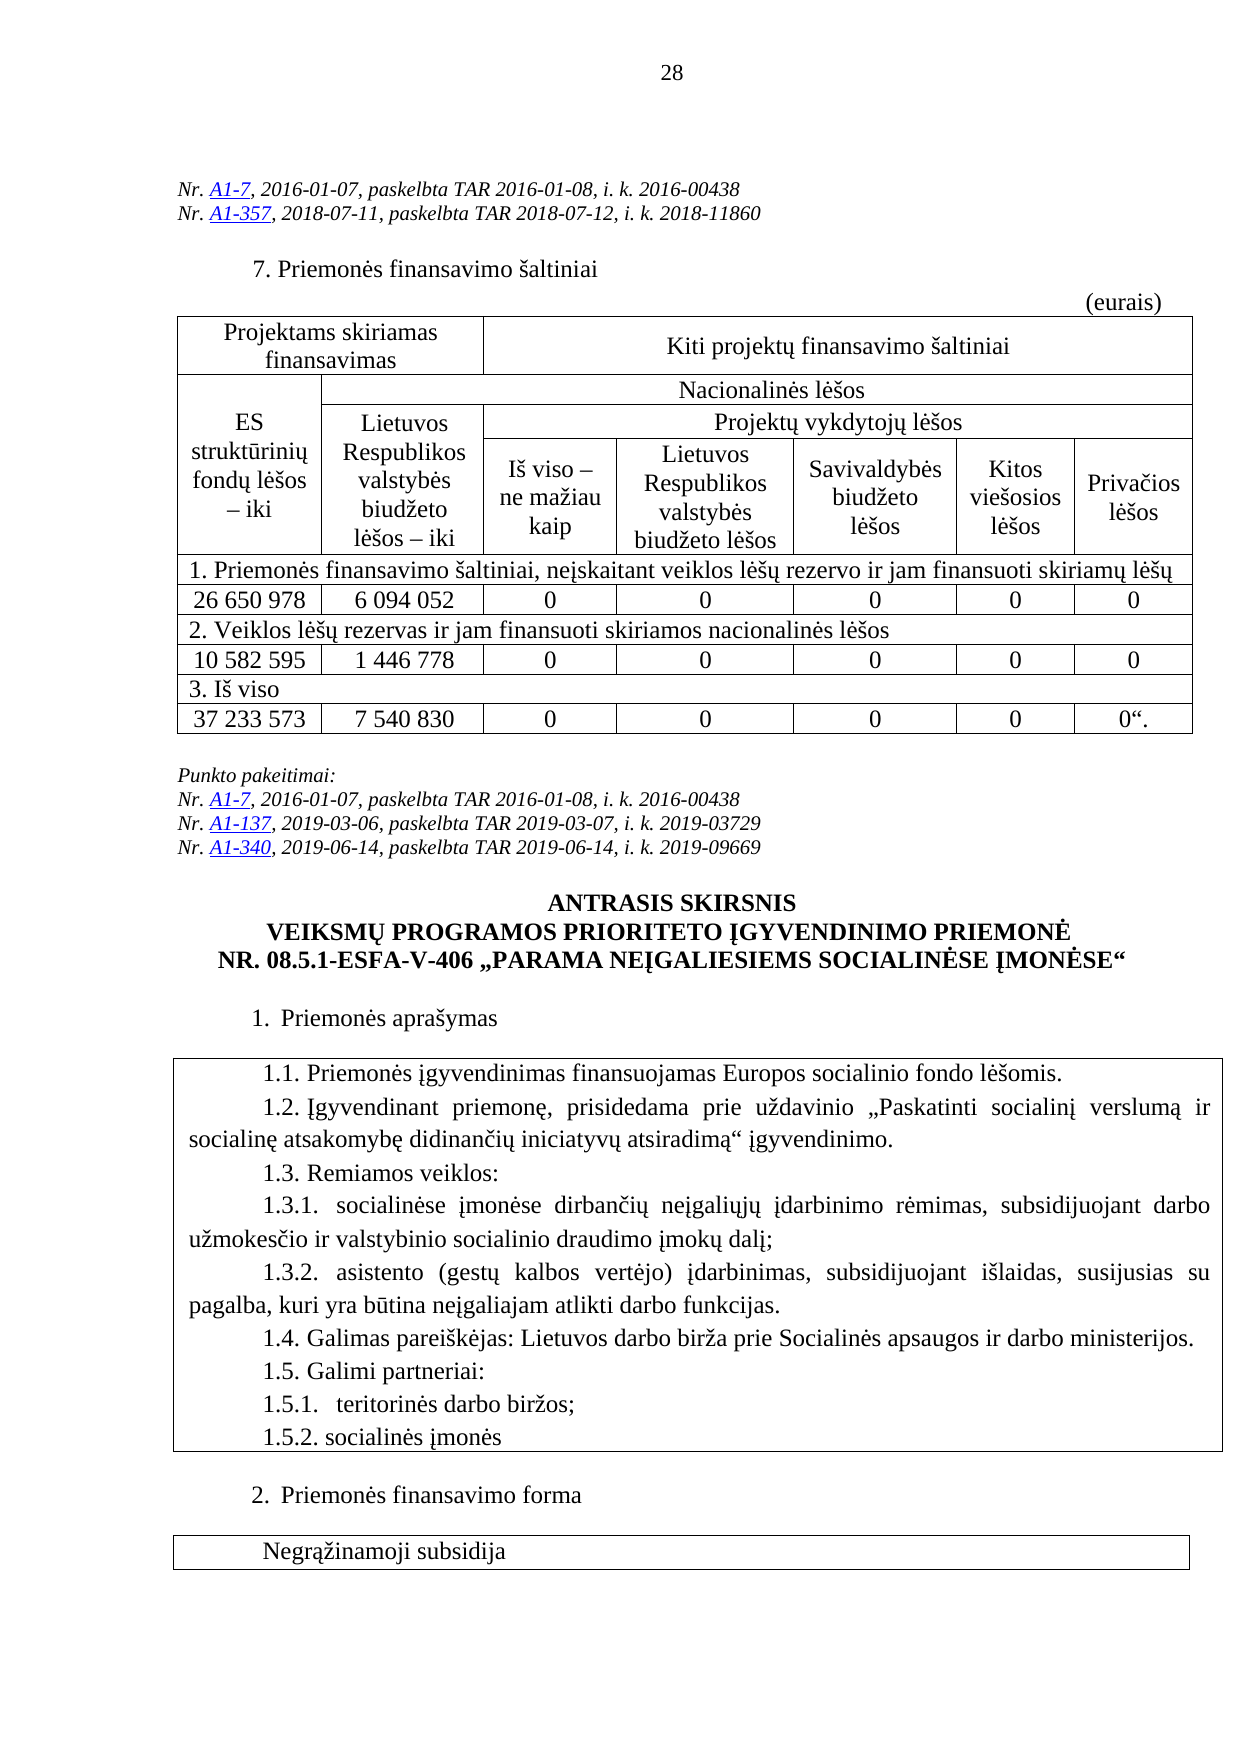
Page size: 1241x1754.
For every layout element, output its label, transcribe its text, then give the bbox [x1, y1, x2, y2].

table_header 1.1. Priemonės įgyvendinimas finansuojamas Europos socialinio fondo lėšomis. 1.2. Įgyvendinant priemonę, prisidedama prie uždavinio „Paskatinti socialinį verslumą ir socialinę atsakomybę didinančių iniciatyvų atsiradimą“ įgyvendinimo. 1.3. Remiamos veiklos: 1.3.1. socialinėse įmonėse dirbančių neįgaliųjų įdarbinimo rėmimas, subsidijuojant darbo užmokesčio ir valstybinio socialinio draudimo įmokų dalį; 1.3.2. asistento (gestų kalbos vertėjo) įdarbinimas, subsidijuojant išlaidas, susijusias su pagalba, kuri yra būtina neįgaliajam atlikti darbo funkcijas. 1.4. Galimas pareiškėjas: Lietuvos darbo birža prie Socialinės apsaugos ir darbo ministerijos. 1.5. Galimi partneriai: 1.5.1. teritorinės darbo biržos; 1.5.2. socialinės įmonės [174, 1059, 1222, 1451]
table_cell ES struktūrinių fondų lėšos – iki [178, 375, 321, 554]
table_cell 10 582 595 [178, 645, 321, 673]
table_cell 0 [617, 645, 793, 673]
text Nr. A1-7, 2016-01-07, paskelbta TAR 2016-01-08, i. k. 2016-00438 [177, 787, 1167, 811]
table_cell 3. Iš viso [178, 675, 1192, 703]
table_cell 0 [794, 645, 956, 673]
text Nr. A1-137, 2019-03-06, paskelbta TAR 2019-03-07, i. k. 2019-03729 [177, 811, 1167, 835]
table_cell 37 233 573 [178, 704, 321, 733]
text Nr. A1-340, 2019-06-14, paskelbta TAR 2019-06-14, i. k. 2019-09669 [177, 835, 1167, 859]
text (eurais) [177, 287, 1167, 316]
table_cell 0 [1075, 645, 1192, 673]
text ANTRASIS SKIRSNIS [177, 888, 1167, 917]
table_cell 0 [957, 645, 1074, 673]
text Nr. A1-357, 2018-07-11, paskelbta TAR 2018-07-12, i. k. 2018-11860 [177, 201, 1167, 225]
table_cell 0 [484, 645, 616, 673]
table_cell 0 [484, 704, 616, 733]
text NR. 08.5.1-ESFA-V-406 „PARAMA NEĮGALIESIEMS SOCIALINĖSE ĮMONĖSE“ [177, 945, 1167, 974]
table_cell 0 [1075, 585, 1192, 614]
table_cell 0 [484, 585, 616, 614]
table_cell 0 [617, 704, 793, 733]
text VEIKSMŲ PROGRAMOS PRIORITETO ĮGYVENDINIMO PRIEMONĖ [177, 917, 1167, 945]
table_cell 7 540 830 [322, 704, 483, 733]
table_cell Iš viso – ne mažiau kaip [484, 439, 616, 554]
text Punkto pakeitimai: [177, 763, 1167, 787]
table_cell 0 [957, 585, 1074, 614]
table_cell 26 650 978 [178, 585, 321, 614]
text 1. Priemonės aprašymas [251, 1003, 1167, 1032]
table_cell 6 094 052 [322, 585, 483, 614]
table_cell 0 [794, 704, 956, 733]
table_cell 2. Veiklos lėšų rezervas ir jam finansuoti skiriamos nacionalinės lėšos [178, 615, 1192, 644]
table_cell 0“. [1075, 704, 1192, 733]
table_cell 0 [617, 585, 793, 614]
table_header Projektams skiriamas finansavimas [178, 317, 483, 374]
table_cell Privačios lėšos [1075, 439, 1192, 554]
table_cell Kitos viešosios lėšos [957, 439, 1074, 554]
table_cell 1. Priemonės finansavimo šaltiniai, neįskaitant veiklos lėšų rezervo ir jam finansuoti skiriamų lėšų [178, 555, 1192, 584]
table_cell Nacionalinės lėšos [322, 375, 1192, 404]
table_header Kiti projektų finansavimo šaltiniai [484, 317, 1192, 374]
table_cell 1 446 778 [322, 645, 483, 673]
table_cell Savivaldybės biudžeto lėšos [794, 439, 956, 554]
table_cell Lietuvos Respublikos valstybės biudžeto lėšos [617, 439, 793, 554]
table_cell 0 [957, 704, 1074, 733]
text Nr. A1-7, 2016-01-07, paskelbta TAR 2016-01-08, i. k. 2016-00438 [177, 177, 1167, 201]
table_cell Lietuvos Respublikos valstybės biudžeto lėšos – iki [322, 405, 483, 554]
text 2. Priemonės finansavimo forma [251, 1480, 1167, 1509]
text 7. Priemonės finansavimo šaltiniai [177, 254, 1167, 283]
table_cell Projektų vykdytojų lėšos [484, 405, 1192, 438]
table_cell 0 [794, 585, 956, 614]
table_header Negrąžinamoji subsidija [174, 1536, 1189, 1569]
